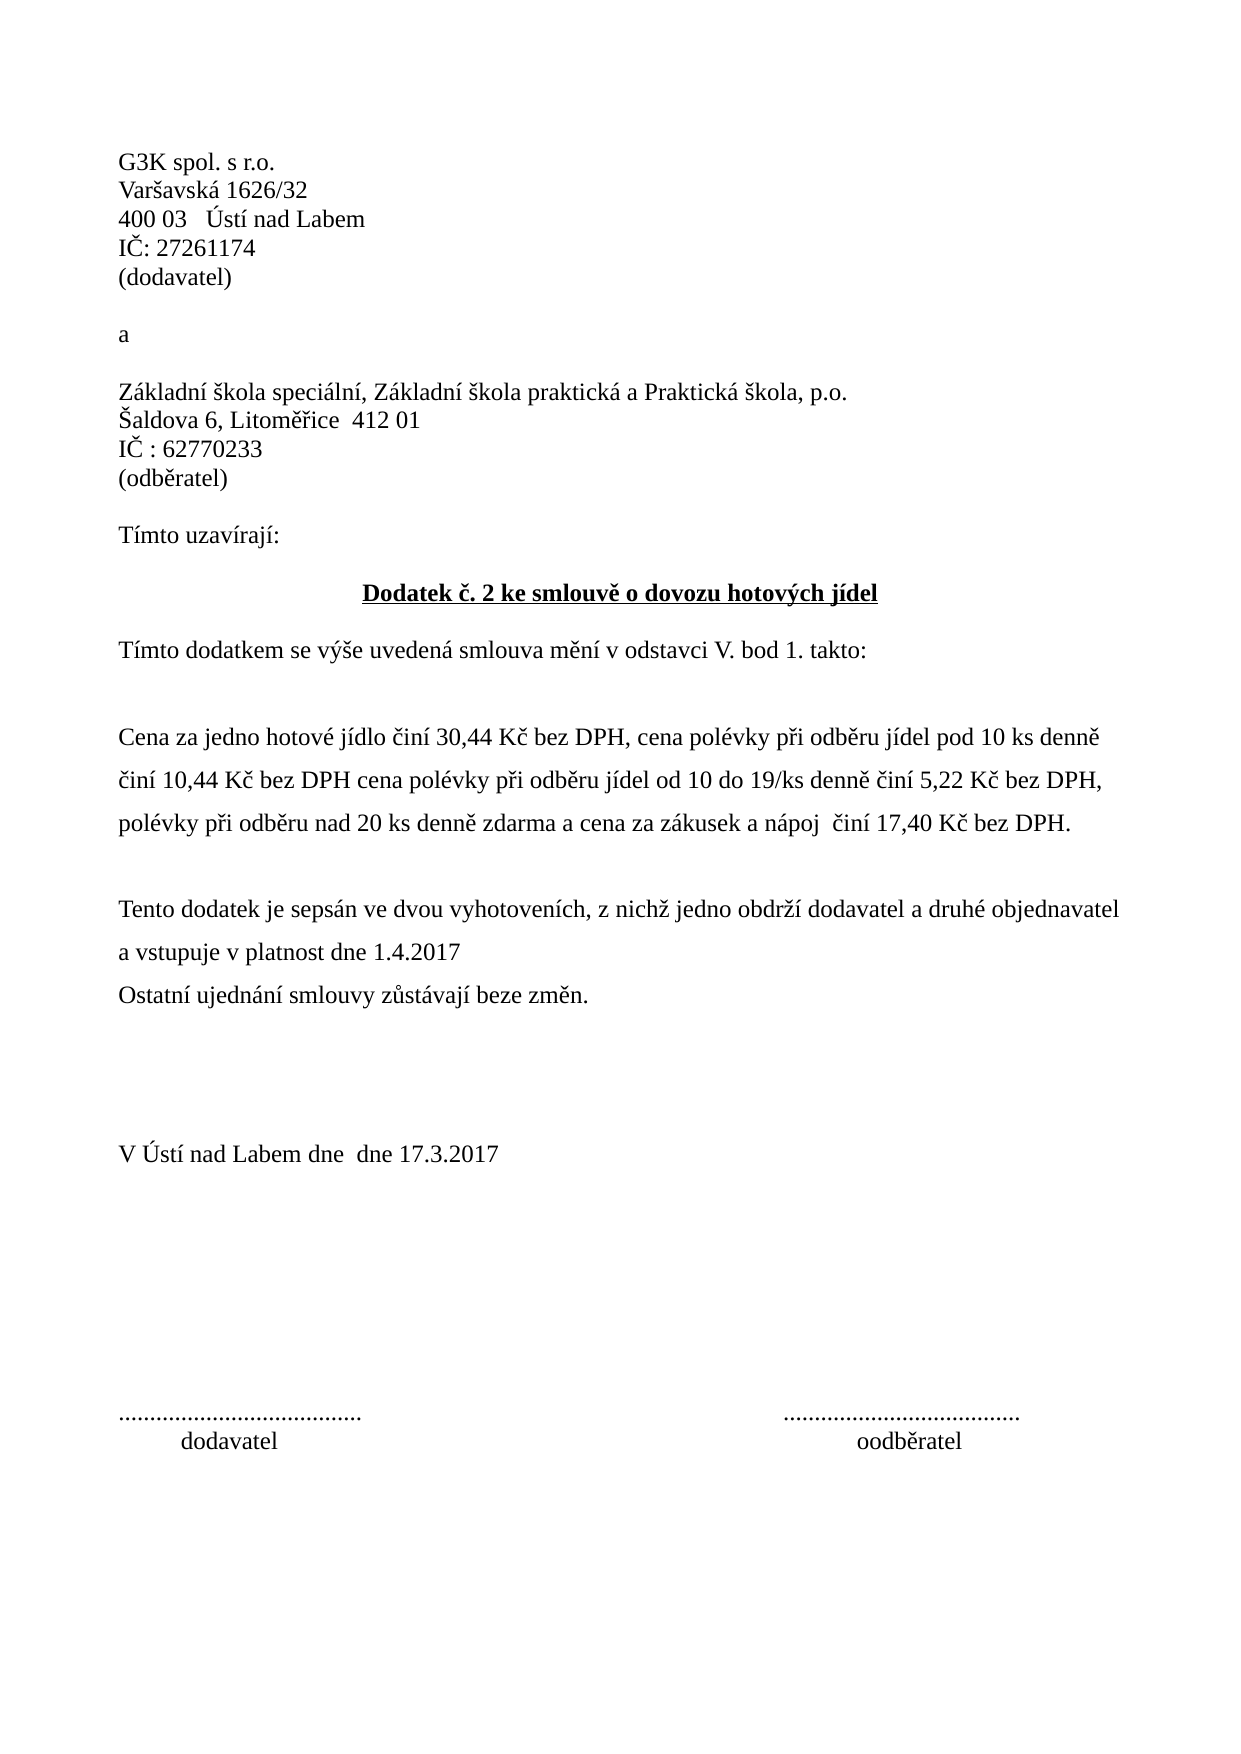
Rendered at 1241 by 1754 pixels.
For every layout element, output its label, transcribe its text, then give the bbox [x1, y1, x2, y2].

text ....................................... ...................................... [118, 1397, 1122, 1426]
text Tento dodatek je sepsán ve dvou vyhotoveních, z nichž jedno obdrží dodavatel a druhé objednavatel a vstupuje v platnost dne 1.4.2017 [118, 894, 1122, 966]
text IČ : 62770233 [118, 434, 1122, 463]
text Základní škola speciální, Základní škola praktická a Praktická škola, p.o. [118, 377, 1122, 406]
text a [118, 319, 1122, 348]
text Šaldova 6, Litoměřice 412 01 [118, 406, 1122, 434]
text Tímto dodatkem se výše uvedená smlouva mění v odstavci V. bod 1. takto: [118, 636, 1122, 664]
text Cena za jedno hotové jídlo činí 30,44 Kč bez DPH, cena polévky při odběru jídel pod 10 ks denně činí 10,44 Kč bez DPH cena polévky při odběru jídel od 10 do 19/ks denně činí 5,22 Kč bez DPH, polévky při odběru nad 20 ks denně zdarma a cena za zákusek a nápoj činí 17,40 Kč bez DPH. [118, 722, 1122, 837]
text Tímto uzavírají: [118, 521, 1122, 549]
text (odběratel) [118, 463, 1122, 492]
text V Ústí nad Labem dne dne 17.3.2017 [118, 1139, 1122, 1167]
text Ostatní ujednání smlouvy zůstávají beze změn. [118, 981, 1122, 1009]
text G3K spol. s r.o. [118, 147, 1122, 176]
text Varšavská 1626/32 [118, 176, 1122, 204]
text 400 03 Ústí nad Labem [118, 204, 1122, 233]
text IČ: 27261174 [118, 233, 1122, 262]
text Dodatek č. 2 ke smlouvě o dovozu hotových jídel [118, 578, 1122, 607]
text dodavatel oodběratel [118, 1426, 1122, 1455]
text (dodavatel) [118, 262, 1122, 291]
